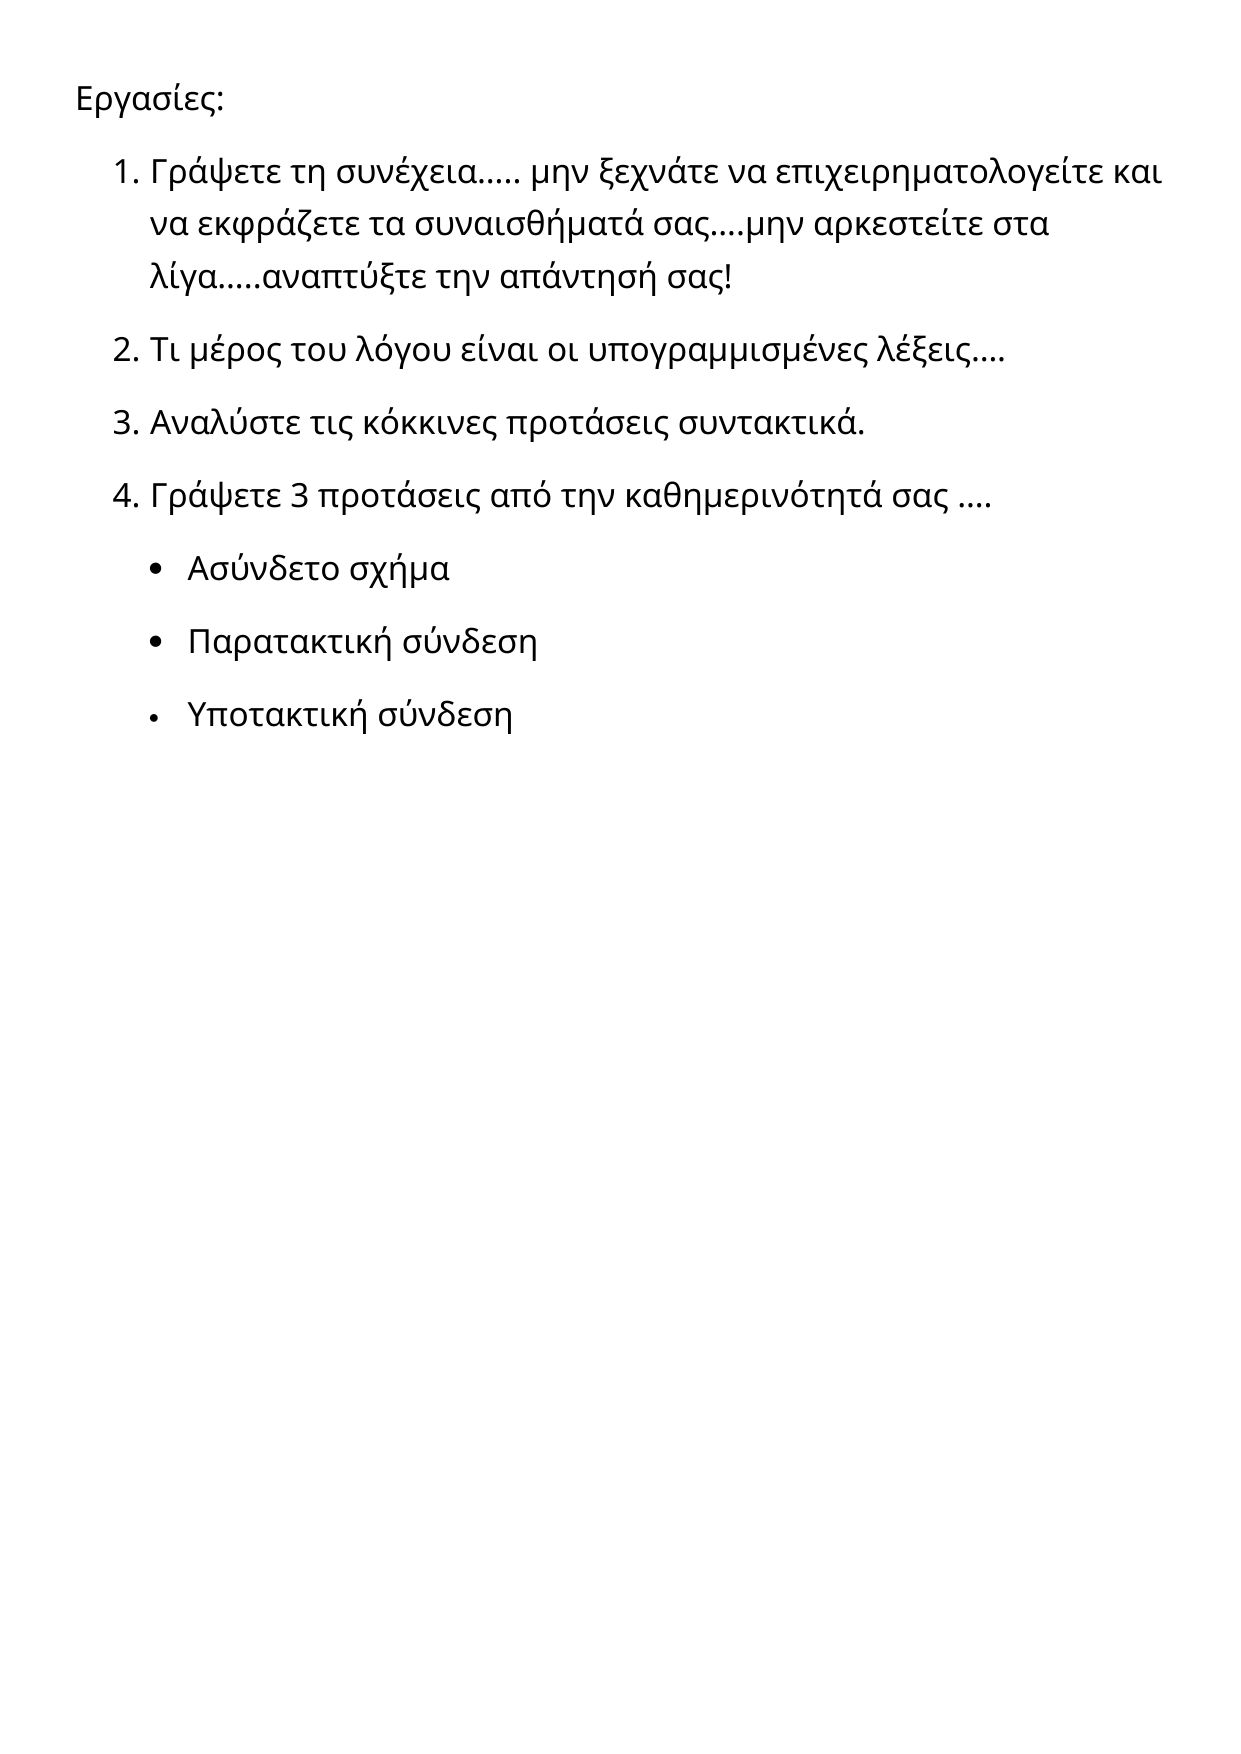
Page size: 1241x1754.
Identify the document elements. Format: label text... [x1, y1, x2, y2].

list Παρατακτική σύνδεση [150, 617, 1165, 663]
list Τι μέρος του λόγου είναι οι υπογραμμισμένες λέξεις…. [112, 325, 1165, 371]
list Υποτακτική σύνδεση [150, 691, 1165, 736]
list Ασύνδετο σχήμα [150, 544, 1165, 590]
text Εργασίες: [75, 75, 1165, 120]
list Γράψετε 3 προτάσεις από την καθημερινότητά σας …. [112, 471, 1165, 517]
list Αναλύστε τις κόκκινες προτάσεις συντακτικά. [112, 398, 1165, 444]
list Γράψετε τη συνέχεια….. μην ξεχνάτε να επιχειρηματολογείτε και να εκφράζετε τα συναισθήματά σας….μην αρκεστείτε στα λίγα…..αναπτύξτε την απάντησή σας! [112, 148, 1165, 298]
